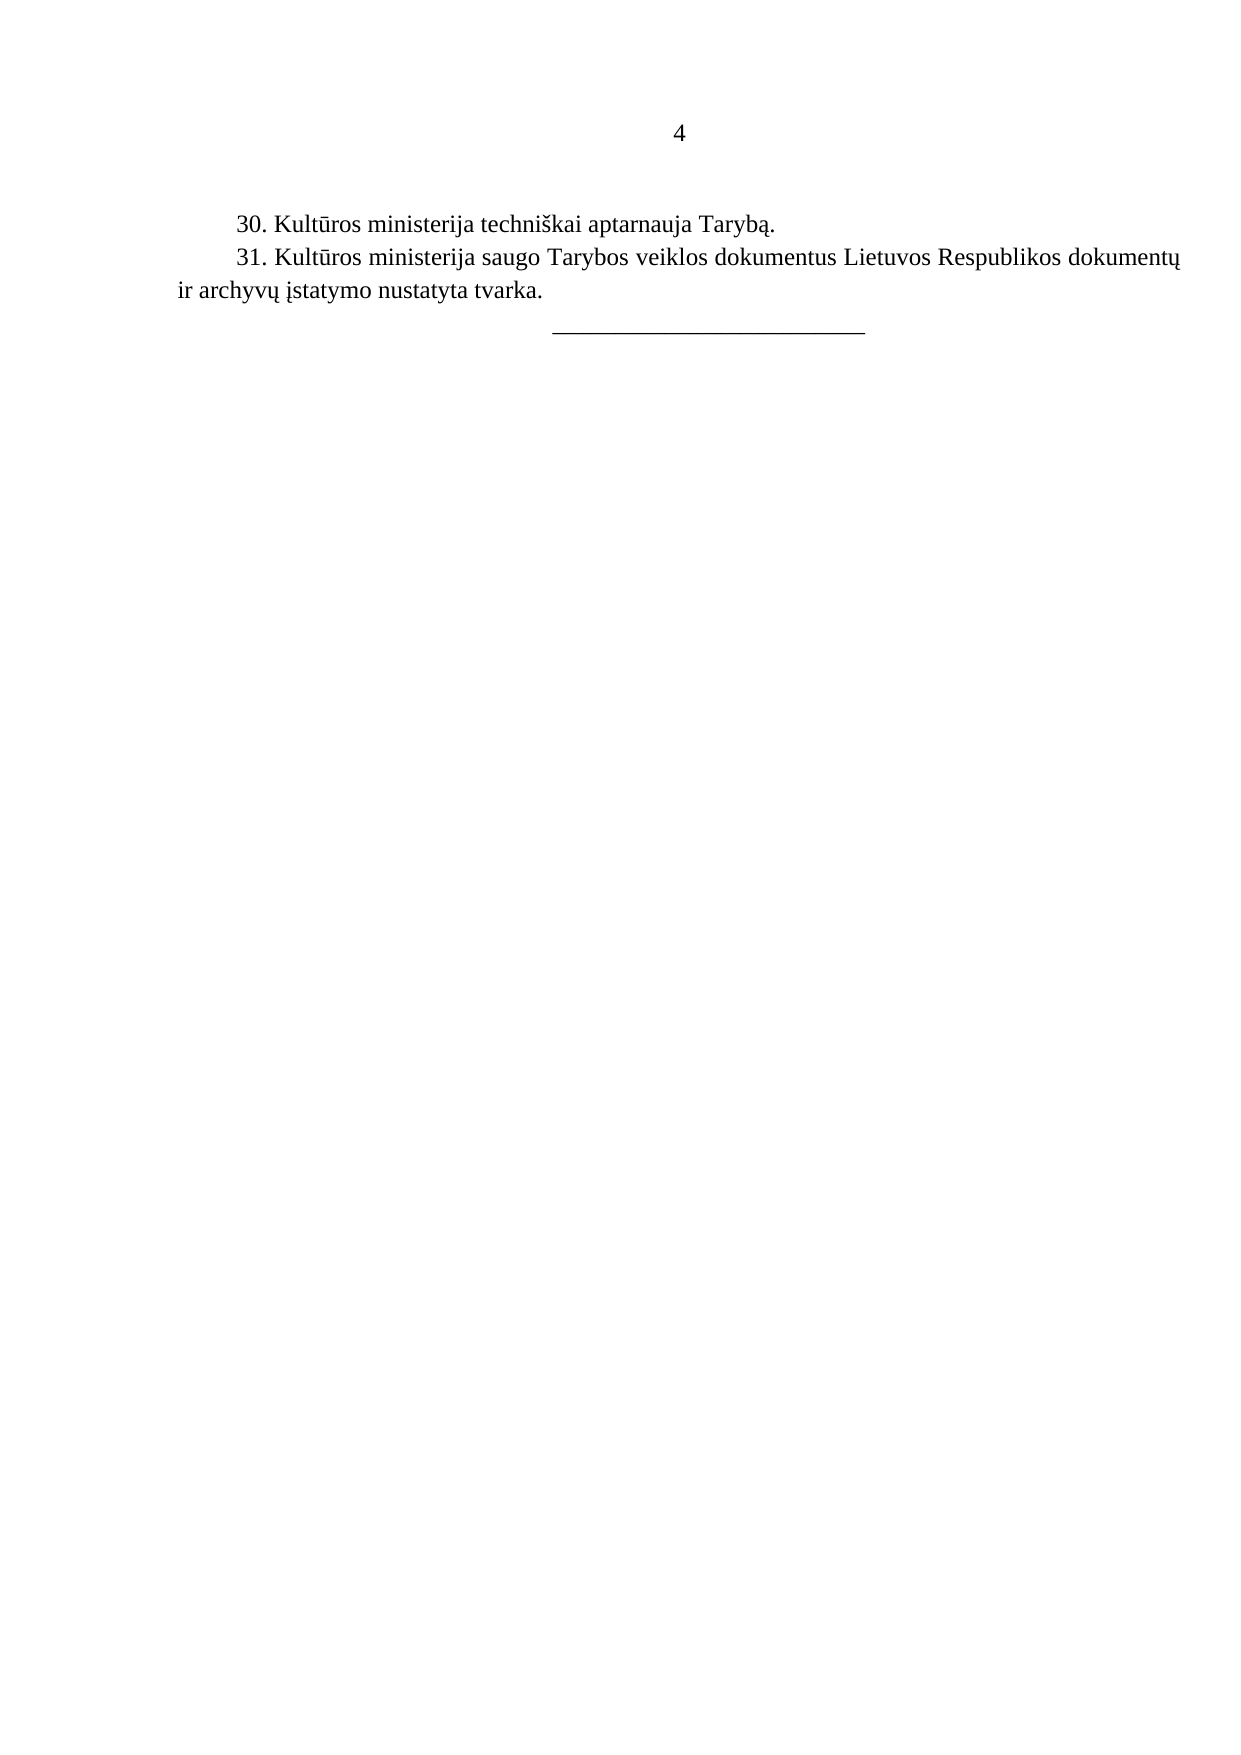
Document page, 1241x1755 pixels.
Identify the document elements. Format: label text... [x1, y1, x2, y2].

text _________________________ [177, 308, 1181, 336]
text 30. Kultūros ministerija techniškai aptarnauja Tarybą. [177, 209, 1181, 237]
text 31. Kultūros ministerija saugo Tarybos veiklos dokumentus Lietuvos Respublikos dokumentų ir archyvų įstatymo nustatyta tvarka. [177, 242, 1181, 303]
